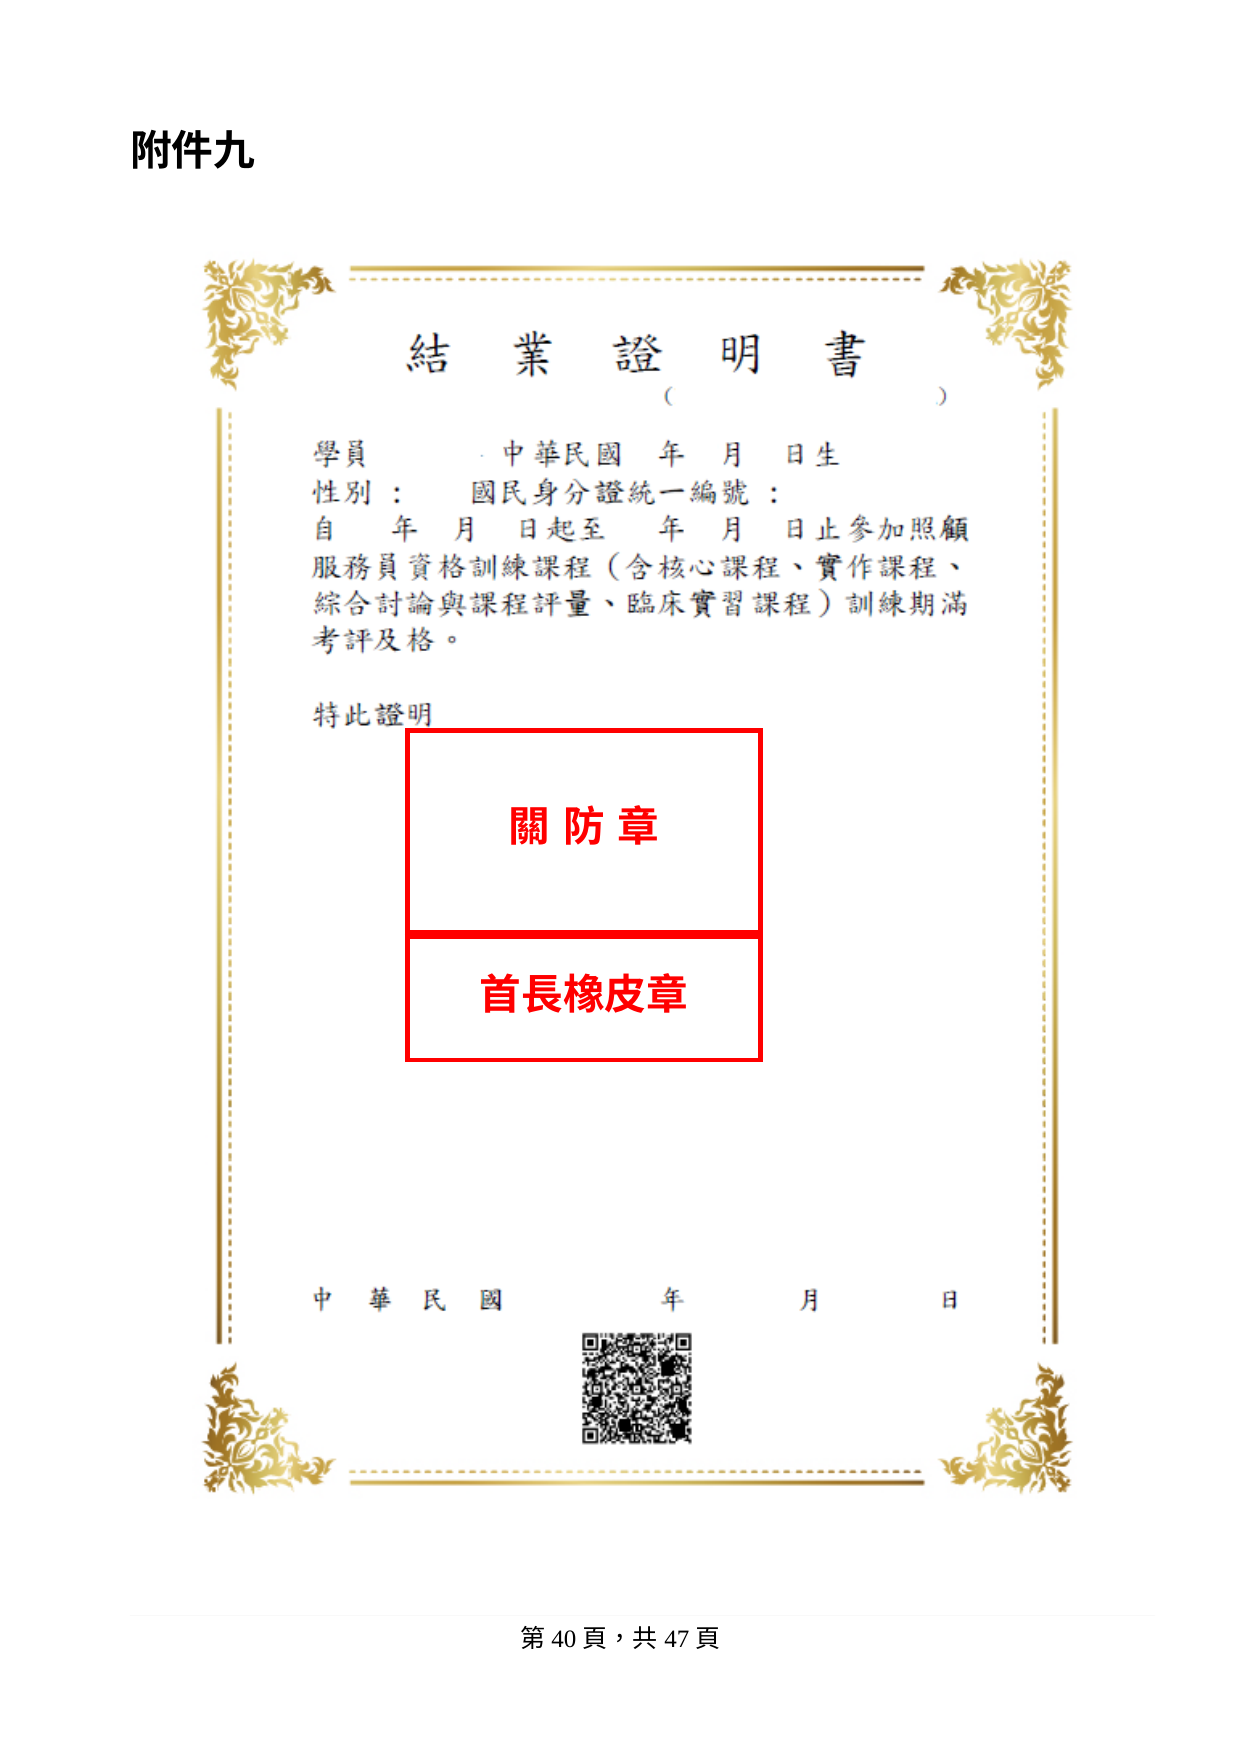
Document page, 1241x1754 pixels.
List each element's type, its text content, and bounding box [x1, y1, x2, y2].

text 附件九 [130, 120, 1110, 177]
text 關防章 [424, 797, 743, 853]
text 首長橡皮章 [424, 965, 743, 1022]
